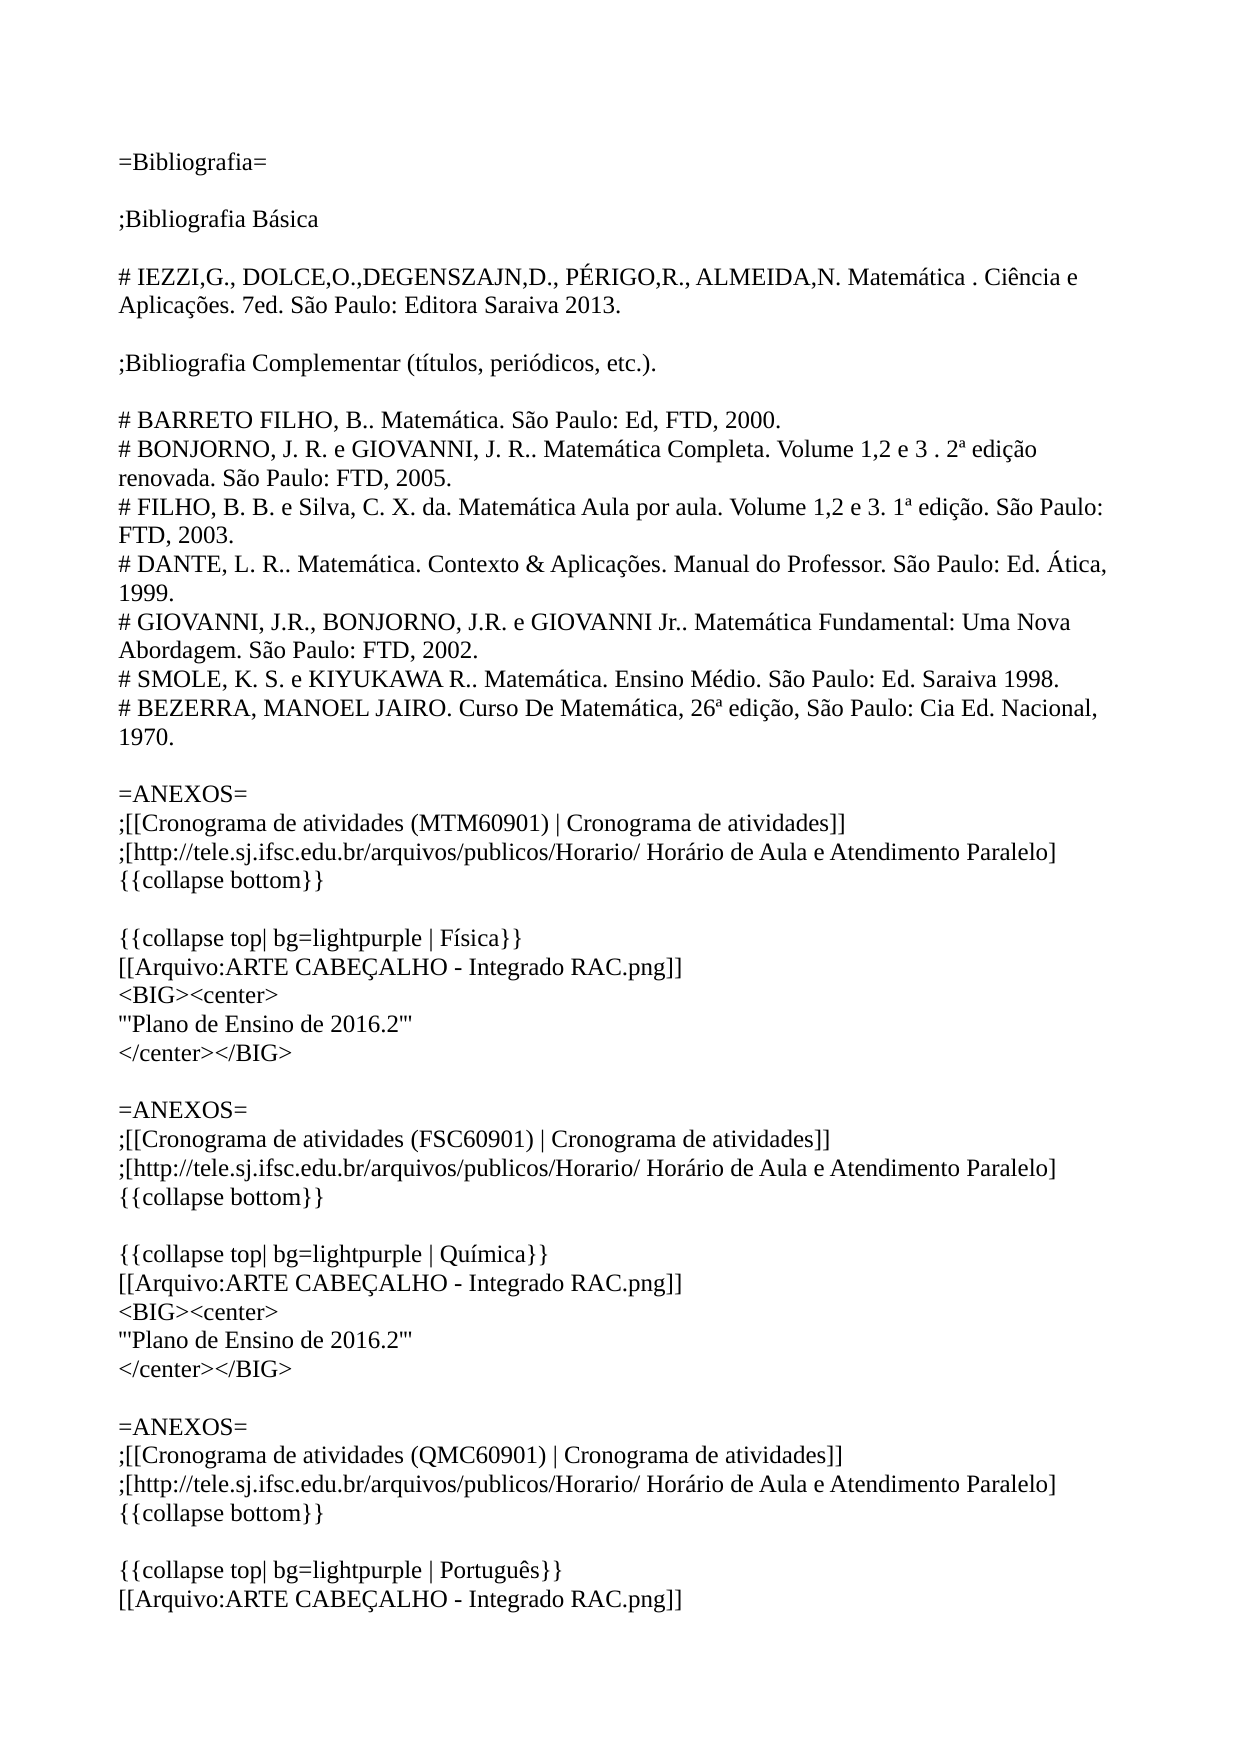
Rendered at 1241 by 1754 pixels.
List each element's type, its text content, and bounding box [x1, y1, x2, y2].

text ;[http://tele.sj.ifsc.edu.br/arquivos/publicos/Horario/ Horário de Aula e Atendimento Paralelo] [118, 837, 1122, 866]
text =ANEXOS= [118, 1412, 1122, 1441]
text </center></BIG> [118, 1038, 1122, 1067]
text # DANTE, L. R.. Matemática. Contexto & Aplicações. Manual do Professor. São Paulo: Ed. Ática, 1999. [118, 549, 1122, 607]
text =Bibliografia= [118, 147, 1122, 176]
text '''Plano de Ensino de 2016.2''' [118, 1326, 1122, 1354]
text [[Arquivo:ARTE CABEÇALHO - Integrado RAC.png]] [118, 1584, 1122, 1613]
text [[Arquivo:ARTE CABEÇALHO - Integrado RAC.png]] [118, 1268, 1122, 1297]
text {{collapse bottom}} [118, 1182, 1122, 1211]
text ;[http://tele.sj.ifsc.edu.br/arquivos/publicos/Horario/ Horário de Aula e Atendimento Paralelo] [118, 1153, 1122, 1182]
text {{collapse bottom}} [118, 866, 1122, 894]
text ;Bibliografia Complementar (títulos, periódicos, etc.). [118, 348, 1122, 377]
text [[Arquivo:ARTE CABEÇALHO - Integrado RAC.png]] [118, 952, 1122, 981]
text # IEZZI,G., DOLCE,O.,DEGENSZAJN,D., PÉRIGO,R., ALMEIDA,N. Matemática . Ciência e Aplicações. 7ed. São Paulo: Editora Saraiva 2013. [118, 262, 1122, 319]
text </center></BIG> [118, 1354, 1122, 1383]
text {{collapse bottom}} [118, 1498, 1122, 1527]
text ;[[Cronograma de atividades (FSC60901) | Cronograma de atividades]] [118, 1124, 1122, 1153]
text <BIG><center> [118, 981, 1122, 1009]
text # BEZERRA, MANOEL JAIRO. Curso De Matemática, 26ª edição, São Paulo: Cia Ed. Nacional, 1970. [118, 693, 1122, 751]
text # BONJORNO, J. R. e GIOVANNI, J. R.. Matemática Completa. Volume 1,2 e 3 . 2ª edição renovada. São Paulo: FTD, 2005. [118, 434, 1122, 492]
text ;[[Cronograma de atividades (QMC60901) | Cronograma de atividades]] [118, 1441, 1122, 1469]
text {{collapse top| bg=lightpurple | Português}} [118, 1556, 1122, 1584]
text =ANEXOS= [118, 1096, 1122, 1124]
text =ANEXOS= [118, 779, 1122, 808]
text {{collapse top| bg=lightpurple | Química}} [118, 1239, 1122, 1268]
text # FILHO, B. B. e Silva, C. X. da. Matemática Aula por aula. Volume 1,2 e 3. 1ª edição. São Paulo: FTD, 2003. [118, 492, 1122, 549]
text # BARRETO FILHO, B.. Matemática. São Paulo: Ed, FTD, 2000. [118, 406, 1122, 434]
text <BIG><center> [118, 1297, 1122, 1326]
text # SMOLE, K. S. e KIYUKAWA R.. Matemática. Ensino Médio. São Paulo: Ed. Saraiva 1998. [118, 664, 1122, 693]
text ;Bibliografia Básica [118, 204, 1122, 233]
text ;[http://tele.sj.ifsc.edu.br/arquivos/publicos/Horario/ Horário de Aula e Atendimento Paralelo] [118, 1469, 1122, 1498]
text # GIOVANNI, J.R., BONJORNO, J.R. e GIOVANNI Jr.. Matemática Fundamental: Uma Nova Abordagem. São Paulo: FTD, 2002. [118, 607, 1122, 664]
text ;[[Cronograma de atividades (MTM60901) | Cronograma de atividades]] [118, 808, 1122, 837]
text {{collapse top| bg=lightpurple | Física}} [118, 923, 1122, 952]
text '''Plano de Ensino de 2016.2''' [118, 1009, 1122, 1038]
